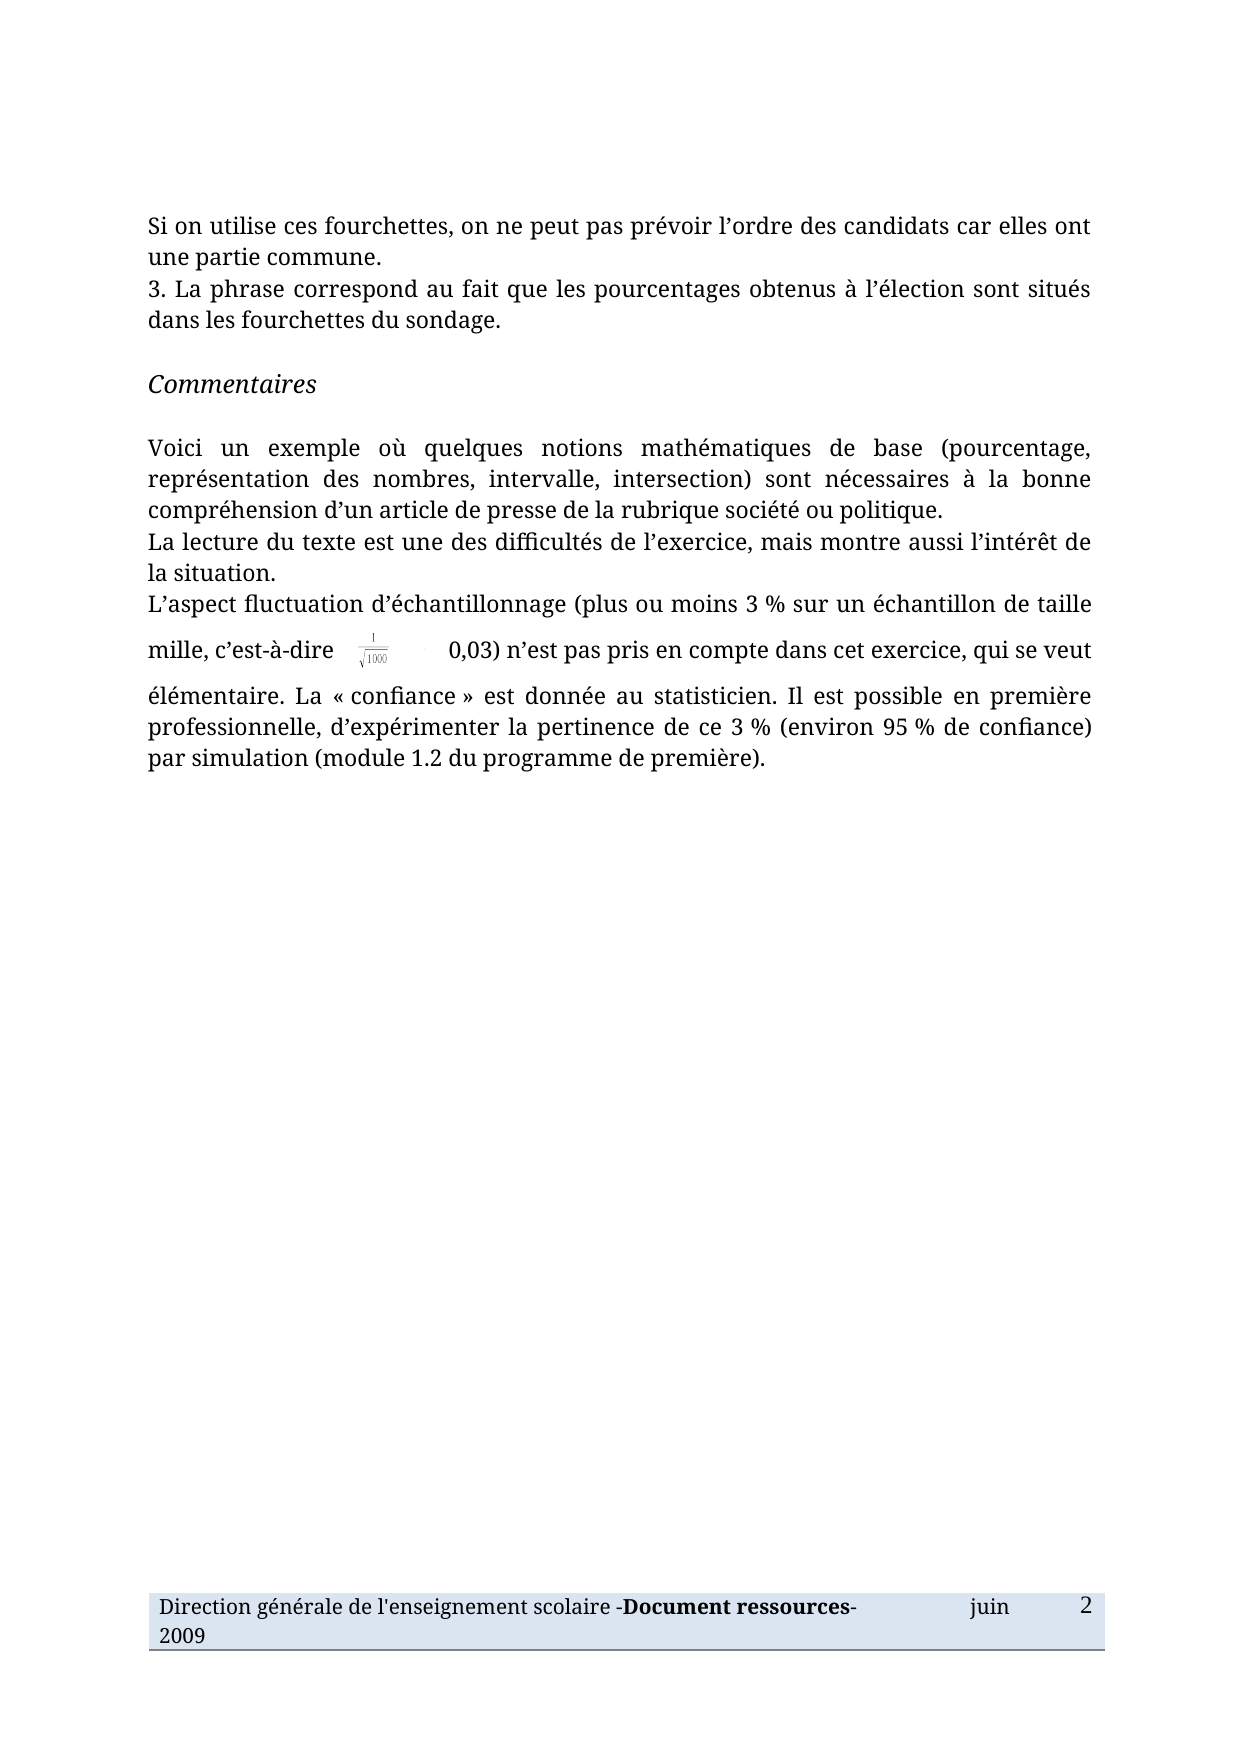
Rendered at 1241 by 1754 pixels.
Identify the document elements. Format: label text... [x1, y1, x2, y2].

text Si on utilise ces fourchettes, on ne peut pas prévoir l’ordre des candidats car elles ont une partie commune. [148, 210, 1092, 273]
text L’aspect fluctuation d’échantillonnage (plus ou moins 3 % sur un échantillon de taille mille, c’est-à-dire 0,03) n’est pas pris en compte dans cet exercice, qui se veut élémentaire. La « confiance » est donnée au statisticien. Il est possible en première professionnelle, d’expérimenter la pertinence de ce 3 % (environ 95 % de confiance) par simulation (module 1.2 du programme de première). [148, 588, 1092, 773]
text Commentaires [148, 366, 1092, 400]
text La lecture du texte est une des difficultés de l’exercice, mais montre aussi l’intérêt de la situation. [148, 525, 1092, 588]
text 3. La phrase correspond au fait que les pourcentages obtenus à l’élection sont situés dans les fourchettes du sondage. [148, 273, 1092, 335]
text Voici un exemple où quelques notions mathématiques de base (pourcentage, représentation des nombres, intervalle, intersection) sont nécessaires à la bonne compréhension d’un article de presse de la rubrique société ou politique. [148, 432, 1092, 525]
